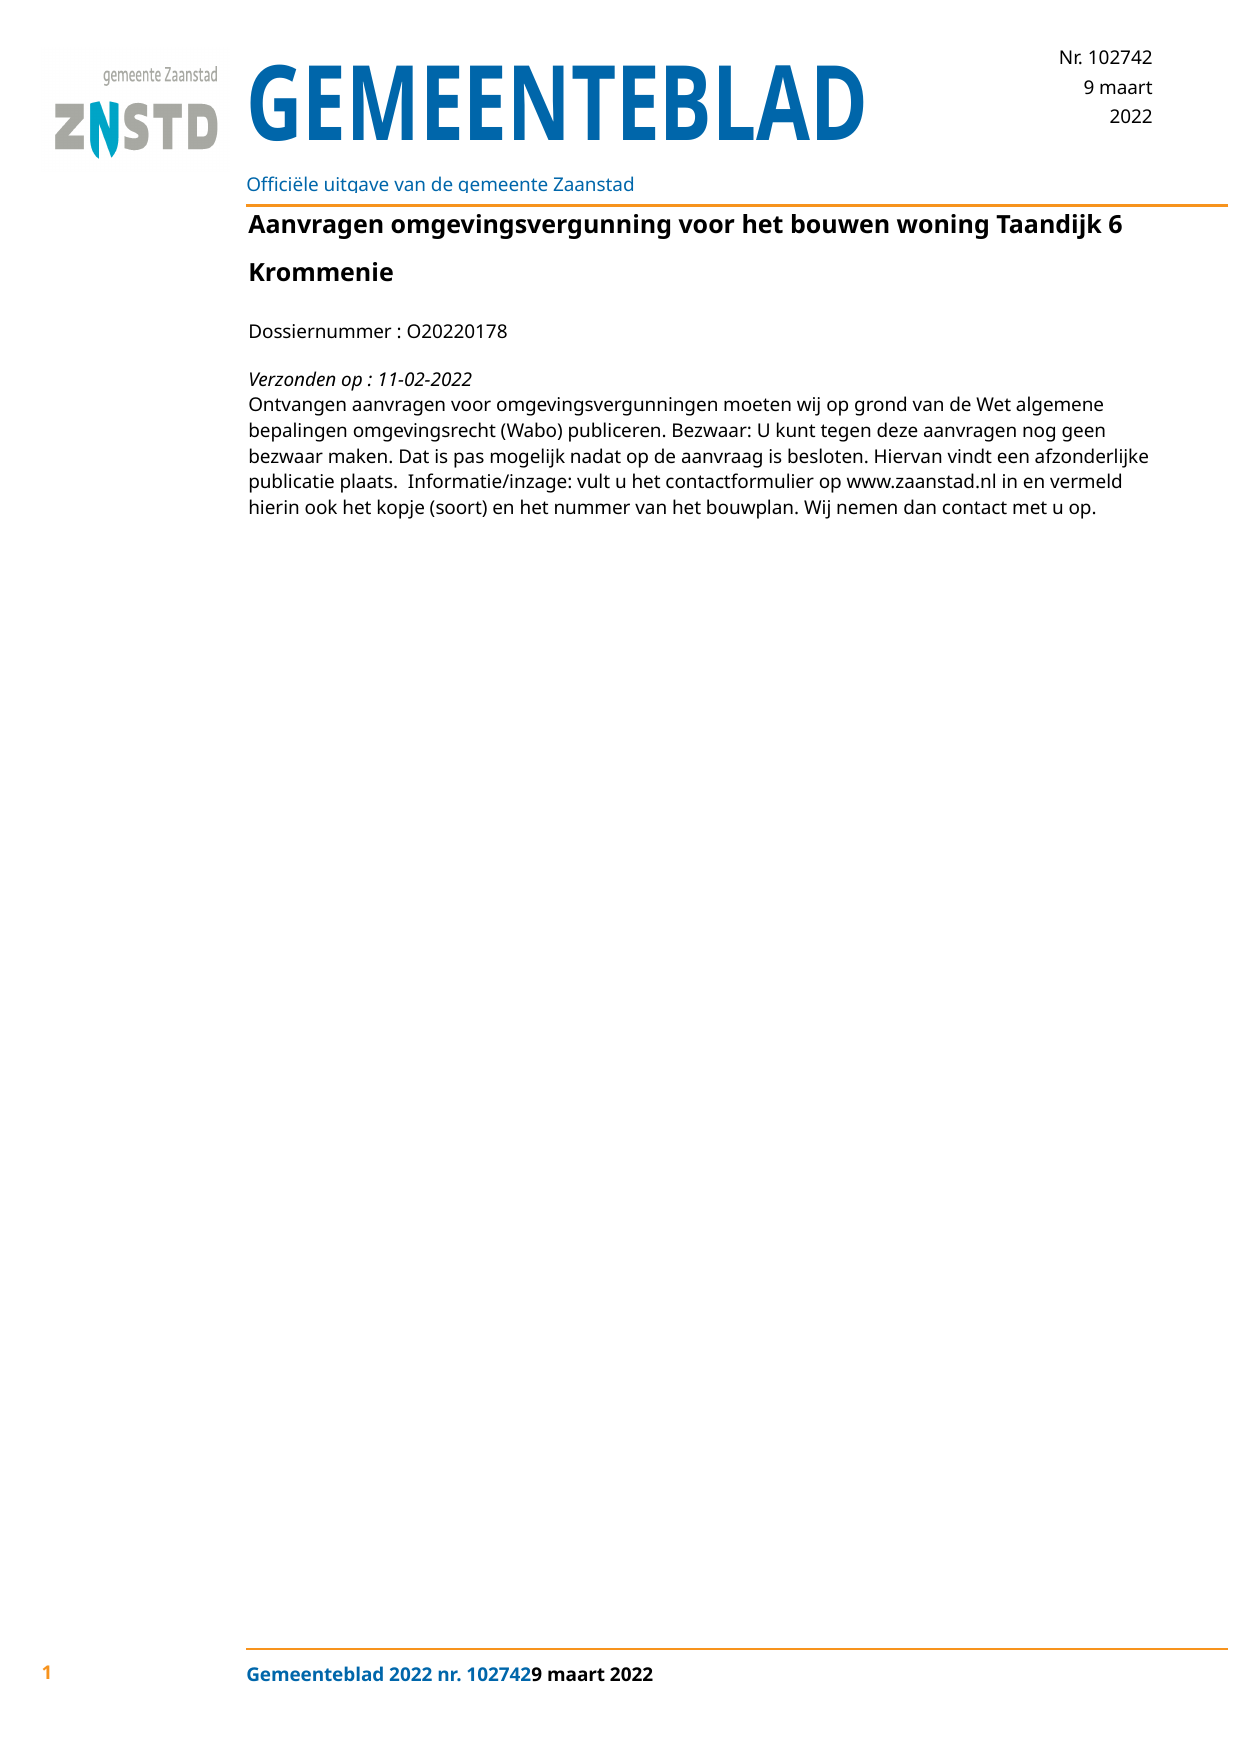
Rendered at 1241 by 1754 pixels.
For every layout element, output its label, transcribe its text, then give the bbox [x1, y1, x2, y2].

text Dossiernummer : O20220178 [248, 318, 1152, 344]
picture [41, 47, 231, 172]
text Verzonden op : 11-02-2022 [248, 366, 1152, 391]
text Ontvangen aanvragen voor omgevingsvergunningen moeten wij op grond van de Wet algemene bepalingen omgevingsrecht (Wabo) publiceren. Bezwaar: U kunt tegen deze aanvragen nog geen bezwaar maken. Dat is pas mogelijk nadat op de aanvraag is besloten. Hiervan vindt een afzonderlijke publicatie plaats. Informatie/inzage: vult u het contactformulier op www.zaanstad.nl in en vermeld hierin ook het kopje (soort) en het nummer van het bouwplan. Wij nemen dan contact met u op. [248, 391, 1152, 520]
text Aanvragen omgevingsvergunning voor het bouwen woning Taandijk 6 Krommenie [248, 207, 1152, 288]
